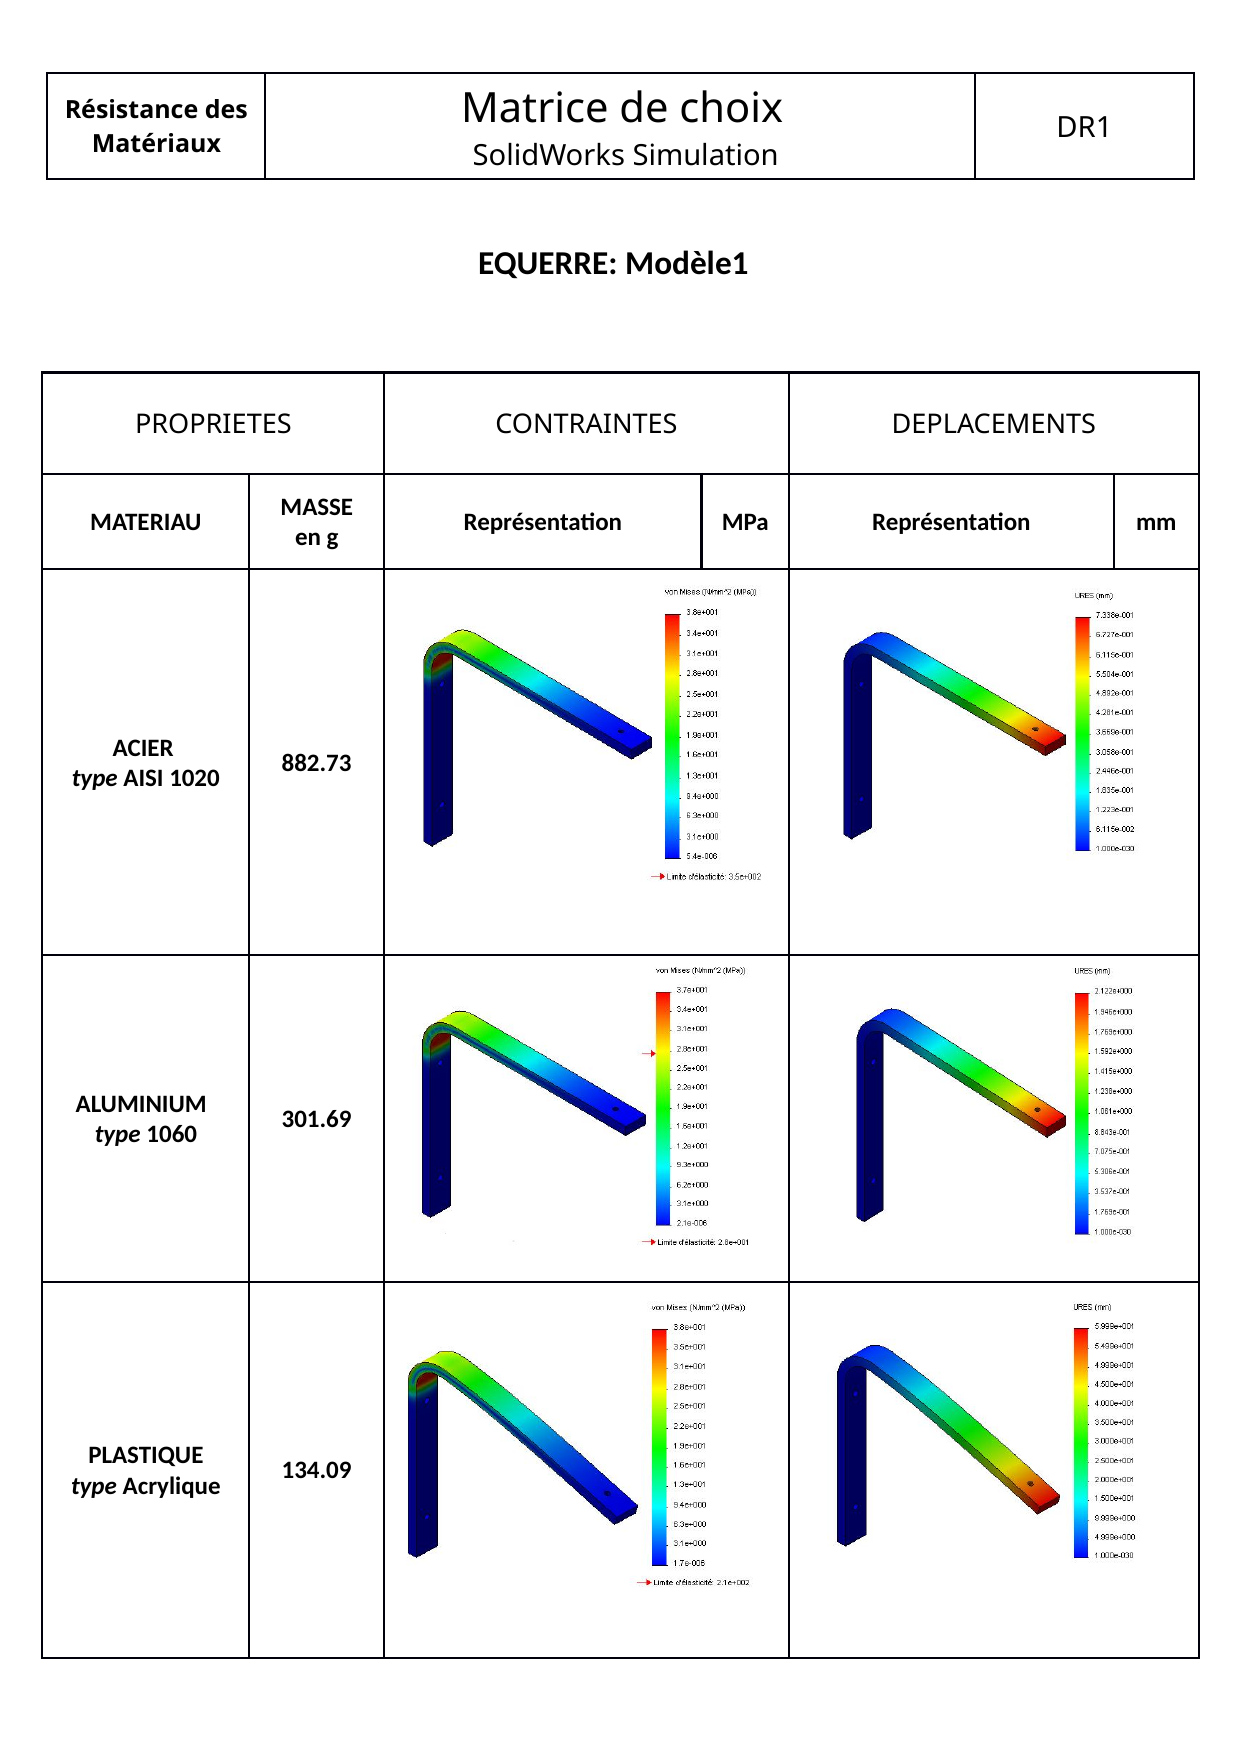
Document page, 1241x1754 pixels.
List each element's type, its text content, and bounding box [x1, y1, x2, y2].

table_cell [385, 956, 788, 1281]
table_cell ACIER type AISI 1020 [43, 570, 248, 954]
picture [395, 1295, 762, 1592]
table_header DR1 [976, 74, 1193, 178]
table_cell [385, 1283, 788, 1657]
table_cell mm [1115, 475, 1198, 568]
picture [832, 582, 1142, 862]
table_cell PLASTIQUE type Acrylique [43, 1283, 248, 1657]
table_cell 882,73 [250, 570, 383, 954]
table_cell MATERIAU [43, 475, 248, 568]
picture [411, 579, 771, 887]
table_cell [385, 570, 788, 954]
table_header Résistance des Matériaux [48, 74, 264, 178]
table_header Matrice de choix SolidWorks Simulation [266, 74, 974, 178]
table_cell Représentation [790, 475, 1113, 568]
table_cell 134,09 [250, 1283, 383, 1657]
picture [827, 1295, 1145, 1570]
table_cell [790, 1283, 1198, 1657]
table_cell Représentation [385, 475, 700, 568]
table_header CONTRAINTES [385, 374, 788, 473]
table_header PROPRIETES [43, 374, 383, 473]
table_header DEPLACEMENTS [790, 374, 1198, 473]
table_cell [790, 570, 1198, 954]
table_cell [790, 956, 1198, 1281]
table_cell ALUMINIUM type 1060 [43, 956, 248, 1281]
table_cell MASSE en g [250, 475, 383, 568]
table_cell MPa [703, 475, 788, 568]
picture [412, 956, 761, 1253]
picture [845, 956, 1142, 1247]
text EQUERRE: Modèle1 [59, 242, 1181, 283]
table_cell 301,69 [250, 956, 383, 1281]
